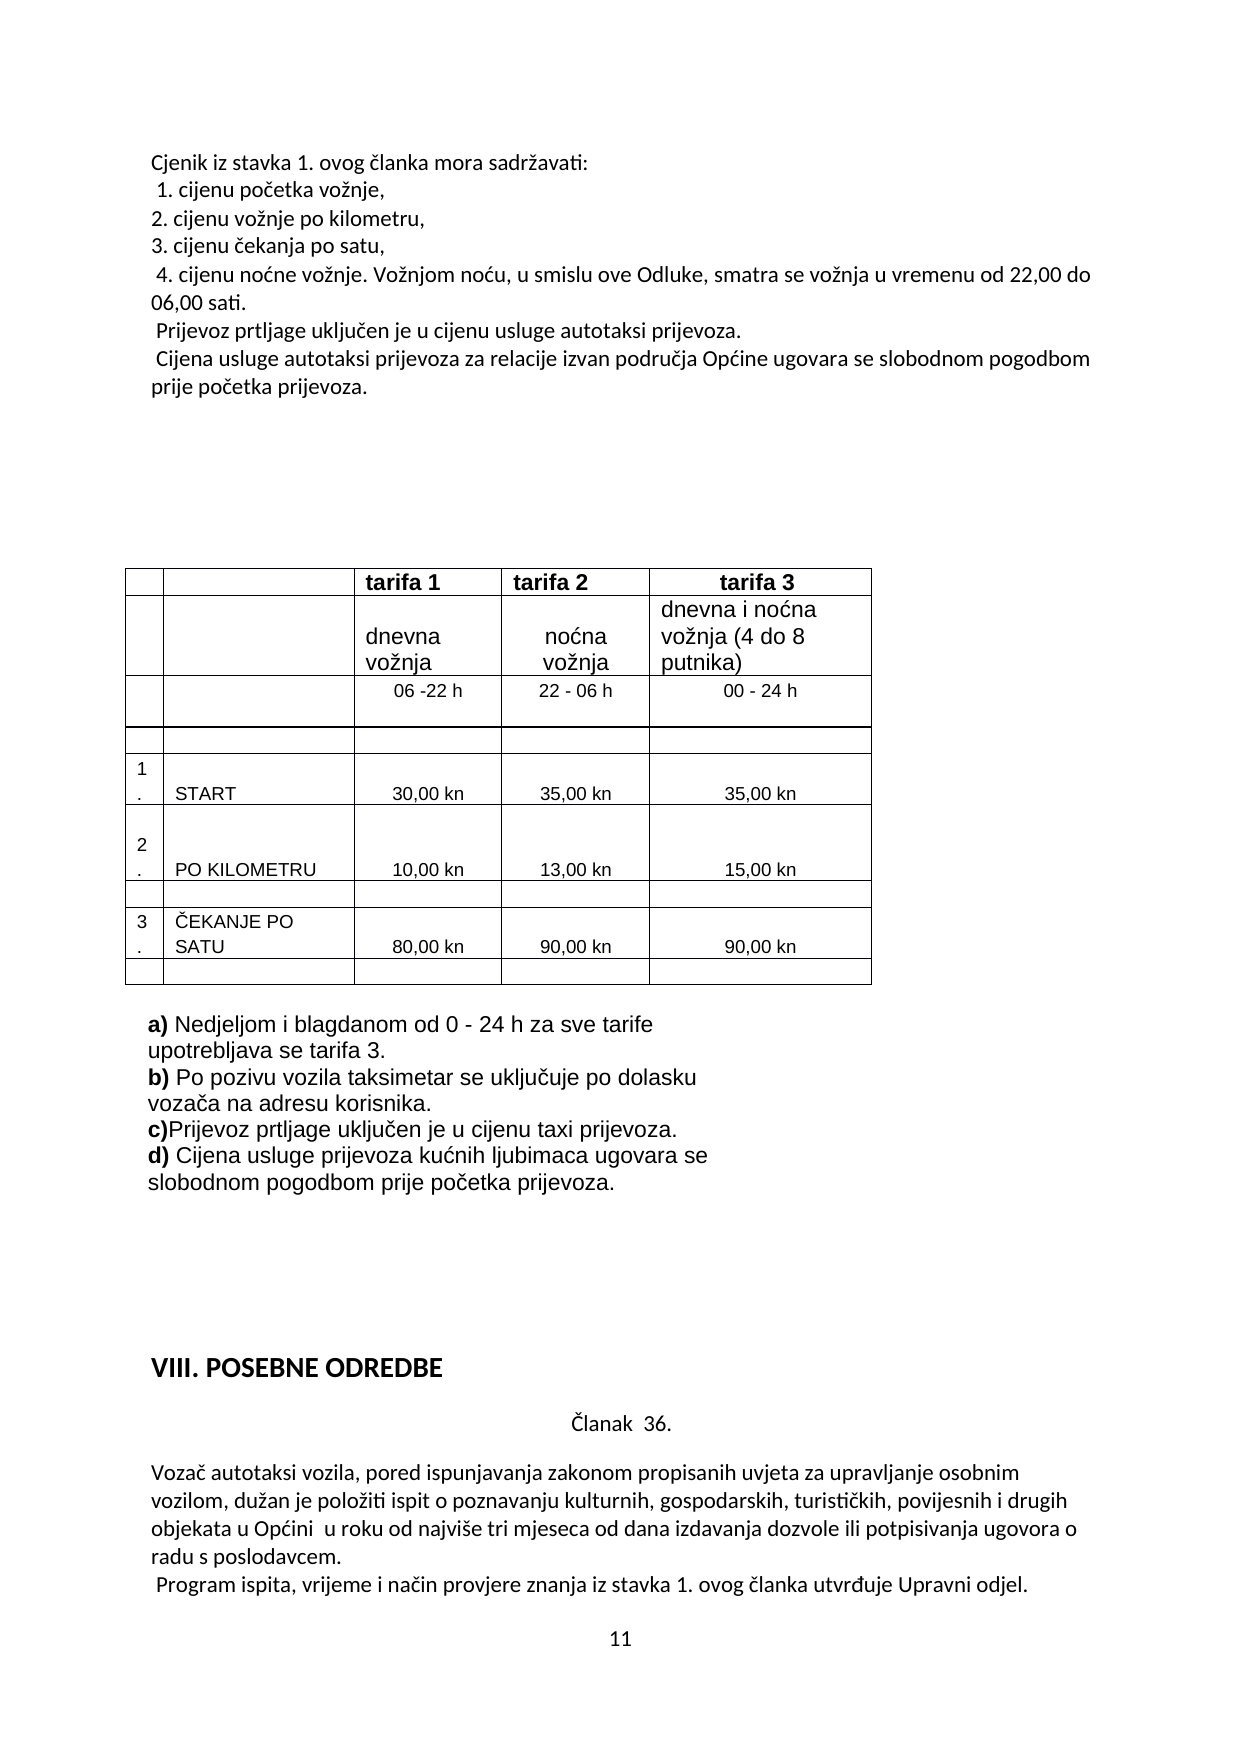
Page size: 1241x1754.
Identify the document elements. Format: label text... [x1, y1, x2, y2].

table_cell [126, 881, 163, 907]
text Cjenik iz stavka 1. ovog članka mora sadržavati: [151, 148, 1093, 176]
text Cijena usluge autotaksi prijevoza za relacije izvan područja Općine ugovara se slobodnom pogodbom prije početka prijevoza. [151, 344, 1093, 400]
table_cell 80,00 kn [355, 908, 501, 958]
table_cell [126, 676, 163, 726]
table_cell 30,00 kn [355, 754, 501, 804]
table_cell [355, 881, 501, 907]
table_cell 10,00 kn [355, 805, 501, 880]
table_cell 13,00 kn [502, 805, 649, 880]
text VIII. POSEBNE ODREDBE [151, 1349, 1093, 1384]
table_cell [164, 676, 354, 726]
table_cell [126, 596, 163, 675]
text Program ispita, vrijeme i način provjere znanja iz stavka 1. ovog članka utvrđuje Upravni odjel. [151, 1570, 1093, 1598]
table_cell ČEKANJE PO SATU [164, 908, 354, 958]
table_cell 15,00 kn [650, 805, 871, 880]
text Članak 36. [151, 1409, 1093, 1437]
table_header tarifa 2 [502, 569, 649, 595]
table_cell [355, 728, 501, 753]
table_cell [164, 596, 354, 675]
text c)Prijevoz prtljage uključen je u cijenu taxi prijevoza. d) Cijena usluge prijevoza kućnih ljubimaca ugovara se slobodnom pogodbom prije početka prijevoza. [148, 1116, 713, 1195]
table_cell noćna vožnja [502, 596, 649, 675]
table_cell [126, 959, 163, 984]
text a) Nedjeljom i blagdanom od 0 - 24 h za sve tarife upotrebljava se tarifa 3. [148, 1011, 713, 1063]
table_cell [502, 881, 649, 907]
text Vozač autotaksi vozila, pored ispunjavanja zakonom propisanih uvjeta za upravljanje osobnim vozilom, dužan je položiti ispit o poznavanju kulturnih, gospodarskih, turističkih, povijesnih i drugih objekata u Općini u roku od najviše tri mjeseca od dana izdavanja dozvole ili potpisivanja ugovora o radu s poslodavcem. [151, 1458, 1093, 1570]
text b) Po pozivu vozila taksimetar se uključuje po dolasku vozača na adresu korisnika. [148, 1063, 713, 1116]
table_cell PO KILOMETRU [164, 805, 354, 880]
table_cell [650, 728, 871, 753]
text 1. cijenu početka vožnje, [151, 176, 1093, 204]
table_cell 90,00 kn [650, 908, 871, 958]
table_cell [126, 728, 163, 753]
table_cell 3. [126, 908, 163, 958]
table_header [126, 569, 163, 595]
table_cell dnevna vožnja [355, 596, 501, 675]
table_cell [164, 728, 354, 753]
table_cell dnevna i noćna vožnja (4 do 8 putnika) [650, 596, 871, 675]
table_cell [355, 959, 501, 984]
table_cell [502, 728, 649, 753]
table_cell 22 - 06 h [502, 676, 649, 726]
table_cell 00 - 24 h [650, 676, 871, 726]
table_cell 2. [126, 805, 163, 880]
table_cell [650, 959, 871, 984]
text 3. cijenu čekanja po satu, [151, 232, 1093, 260]
table_cell [502, 959, 649, 984]
text 4. cijenu noćne vožnje. Vožnjom noću, u smislu ove Odluke, smatra se vožnja u vremenu od 22,00 do 06,00 sati. [151, 260, 1093, 316]
text 2. cijenu vožnje po kilometru, [151, 204, 1093, 232]
table_header tarifa 1 [355, 569, 501, 595]
table_header [164, 569, 354, 595]
table_cell [164, 881, 354, 907]
table_cell START [164, 754, 354, 804]
table_header tarifa 3 [650, 569, 871, 595]
table_cell 35,00 kn [650, 754, 871, 804]
table_cell 1. [126, 754, 163, 804]
table_cell 90,00 kn [502, 908, 649, 958]
table_cell [650, 881, 871, 907]
table_cell [164, 959, 354, 984]
table_cell 35,00 kn [502, 754, 649, 804]
table_cell 06 -22 h [355, 676, 501, 726]
text Prijevoz prtljage uključen je u cijenu usluge autotaksi prijevoza. [151, 316, 1093, 344]
